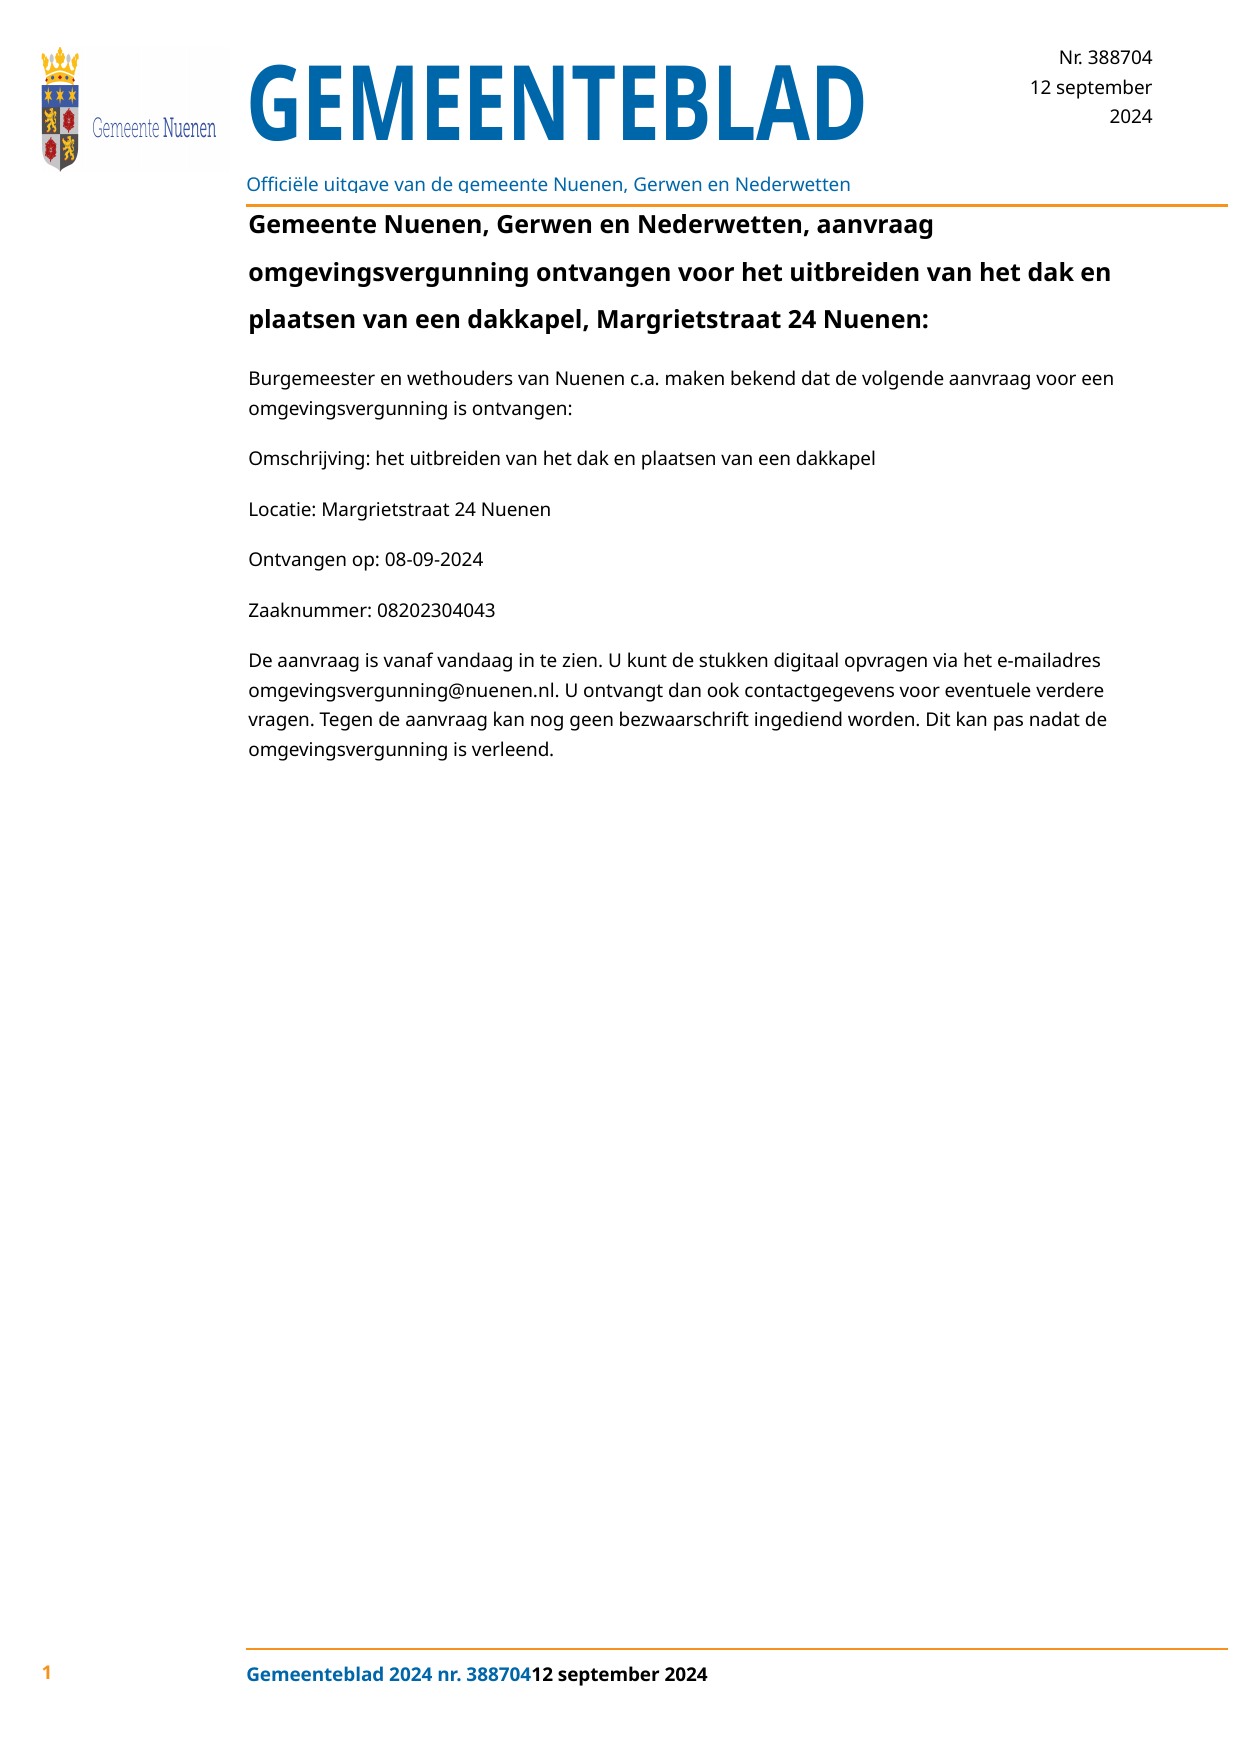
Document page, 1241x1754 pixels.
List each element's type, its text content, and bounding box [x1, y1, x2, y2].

text Locatie: Margrietstraat 24 Nuenen [248, 496, 1152, 522]
text Ontvangen op: 08-09-2024 [248, 546, 1152, 572]
text De aanvraag is vanaf vandaag in te zien. U kunt de stukken digitaal opvragen via het e-mailadres omgevingsvergunning@nuenen.nl. U ontvangt dan ook contactgegevens voor eventuele verdere vragen. Tegen de aanvraag kan nog geen bezwaarschrift ingediend worden. Dit kan pas nadat de omgevingsvergunning is verleend. [248, 647, 1152, 762]
text Zaaknummer: 08202304043 [248, 597, 1152, 622]
text Burgemeester en wethouders van Nuenen c.a. maken bekend dat de volgende aanvraag voor een omgevingsvergunning is ontvangen: [248, 366, 1152, 421]
picture [41, 47, 231, 172]
text Gemeente Nuenen, Gerwen en Nederwetten, aanvraag omgevingsvergunning ontvangen voor het uitbreiden van het dak en plaatsen van een dakkapel, Margrietstraat 24 Nuenen: [248, 207, 1152, 336]
text Omschrijving: het uitbreiden van het dak en plaatsen van een dakkapel [248, 446, 1152, 471]
